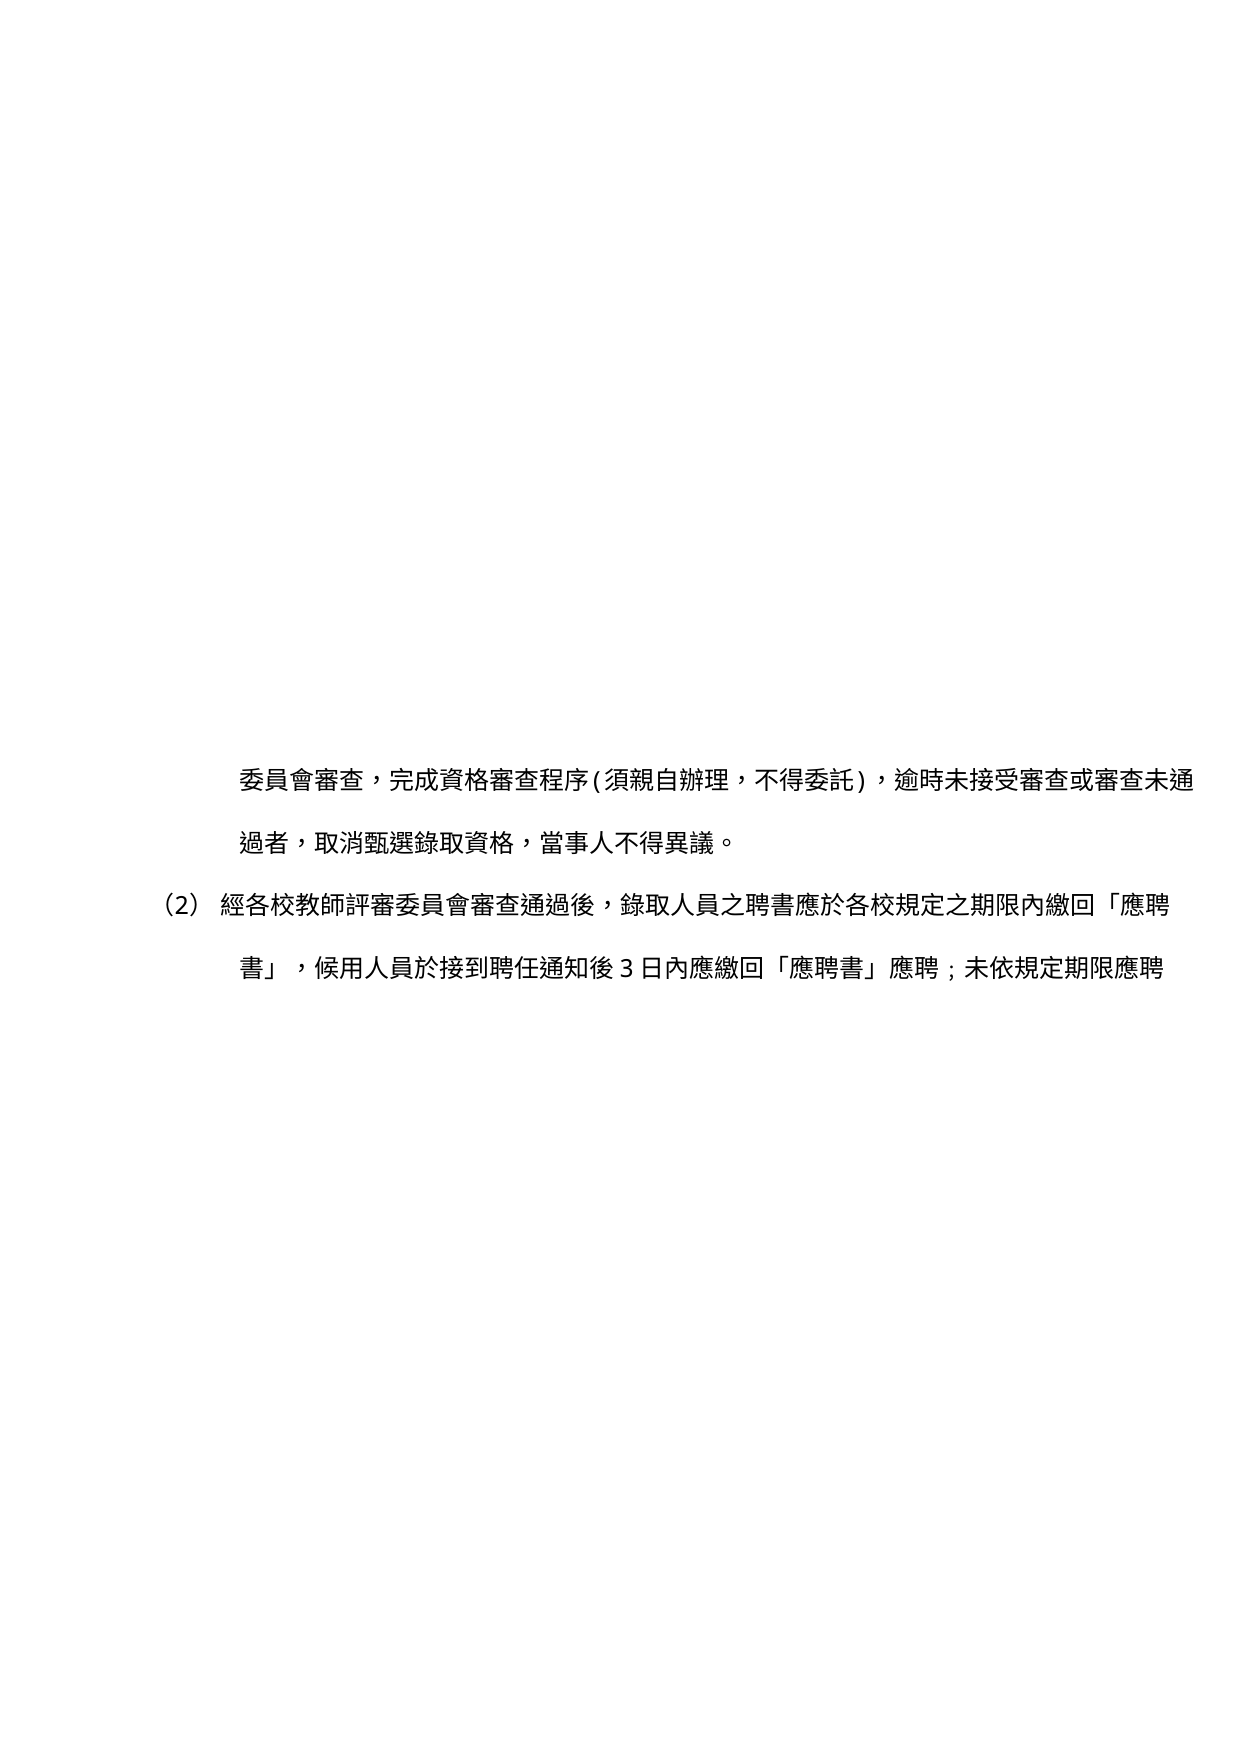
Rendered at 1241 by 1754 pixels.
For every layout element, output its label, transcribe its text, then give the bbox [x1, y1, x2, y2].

text 委員會審查，完成資格審查程序(須親自辦理，不得委託)，逾時未接受審查或審查未通 [149, 737, 1211, 800]
text 過者，取消甄選錄取資格，當事人不得異議。 [149, 800, 1211, 862]
list 經各校教師評審委員會審查通過後，錄取人員之聘書應於各校規定之期限內繳回「應聘 [149, 862, 1211, 925]
text 書」，候用人員於接到聘任通知後3日內應繳回「應聘書」應聘﹔未依規定期限應聘 [149, 925, 1211, 987]
